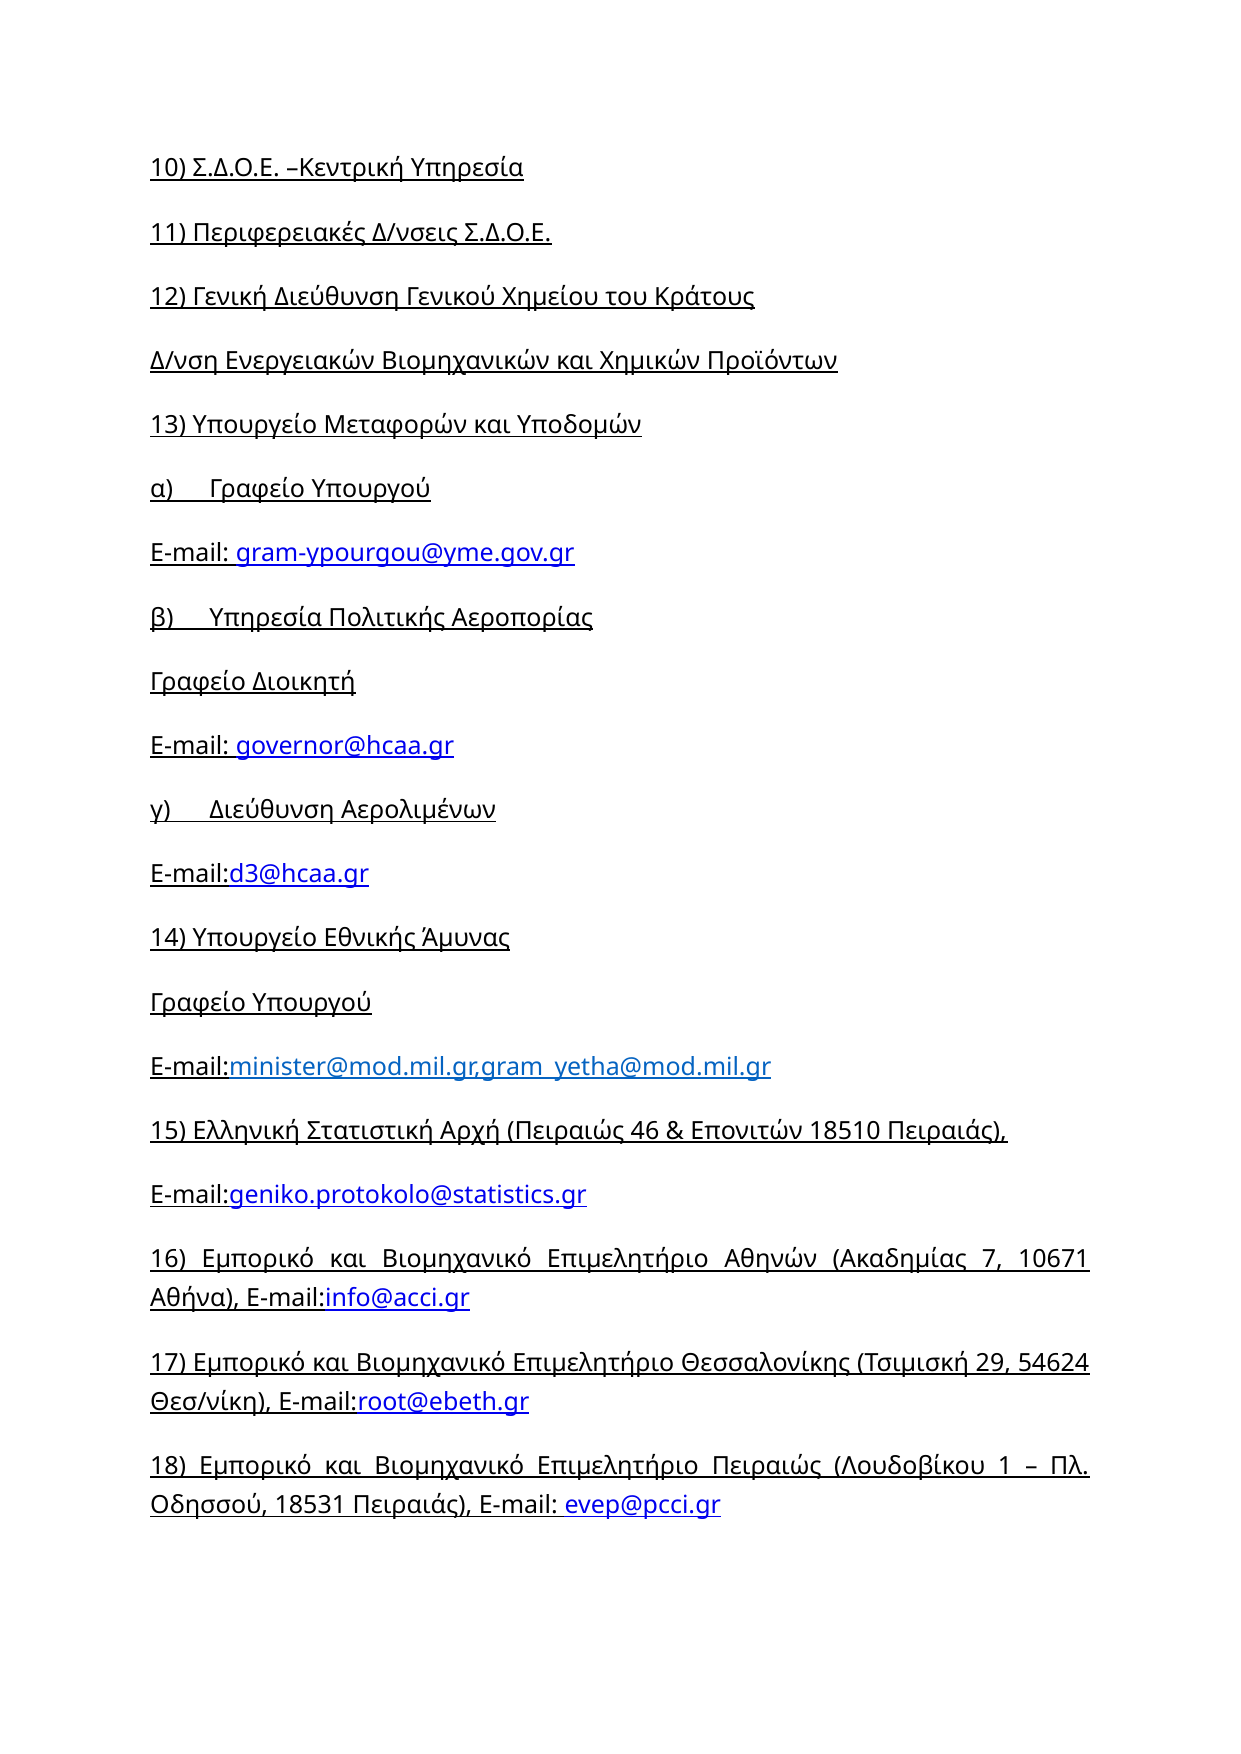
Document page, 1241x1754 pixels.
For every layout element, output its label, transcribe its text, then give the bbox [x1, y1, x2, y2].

text Γραφείο Διοικητή [150, 663, 1090, 697]
text E-mail: gram-ypourgou@yme.gov.gr [150, 535, 1090, 569]
text 18) Εμπορικό και Βιομηχανικό Επιμελητήριο Πειραιώς (Λουδοβίκου 1 – Πλ. [150, 1447, 1090, 1476]
list γ) Διεύθυνση Αερολιμένων [150, 792, 1090, 826]
text Ε-mail:minister@mod.mil.gr,gram_yetha@mod.mil.gr [150, 1048, 1090, 1082]
text 16) Εμπορικό και Βιομηχανικό Επιμελητήριο Αθηνών (Ακαδημίας 7, 10671 [150, 1241, 1090, 1270]
text 14) Υπουργείο Εθνικής Άμυνας [150, 920, 1090, 954]
text 12) Γενική Διεύθυνση Γενικού Χημείου του Κράτους [150, 278, 1090, 312]
text Θεσ/νίκη), E-mail:root@ebeth.gr [150, 1375, 1090, 1417]
list α) Γραφείο Υπουργού [150, 471, 1090, 505]
text Αθήνα), E-mail:info@acci.gr [150, 1272, 1090, 1314]
text Γραφείο Υπουργού [150, 984, 1090, 1018]
text Οδησσού, 18531 Πειραιάς), E-mail: evep@pcci.gr [150, 1478, 1090, 1521]
text 17) Εμπορικό και Βιομηχανικό Επιμελητήριο Θεσσαλονίκης (Τσιμισκή 29, 54624 [150, 1344, 1090, 1373]
list β) Υπηρεσία Πολιτικής Αεροπορίας [150, 599, 1090, 633]
text E-mail: governor@hcaa.gr [150, 727, 1090, 762]
text 13) Υπουργείο Μεταφορών και Υποδομών [150, 407, 1090, 441]
text E-mail:geniko.protokolo@statistics.gr [150, 1177, 1090, 1211]
text 11) Περιφερειακές Δ/νσεις Σ.Δ.Ο.Ε. [150, 214, 1090, 248]
text E-mail:d3@hcaa.gr [150, 856, 1090, 890]
text Δ/νση Ενεργειακών Βιομηχανικών και Χημικών Προϊόντων [150, 342, 1090, 377]
text 10) Σ.Δ.Ο.Ε. –Κεντρική Υπηρεσία [150, 150, 1090, 184]
text 15) Ελληνική Στατιστική Αρχή (Πειραιώς 46 & Επονιτών 18510 Πειραιάς), [150, 1112, 1090, 1147]
